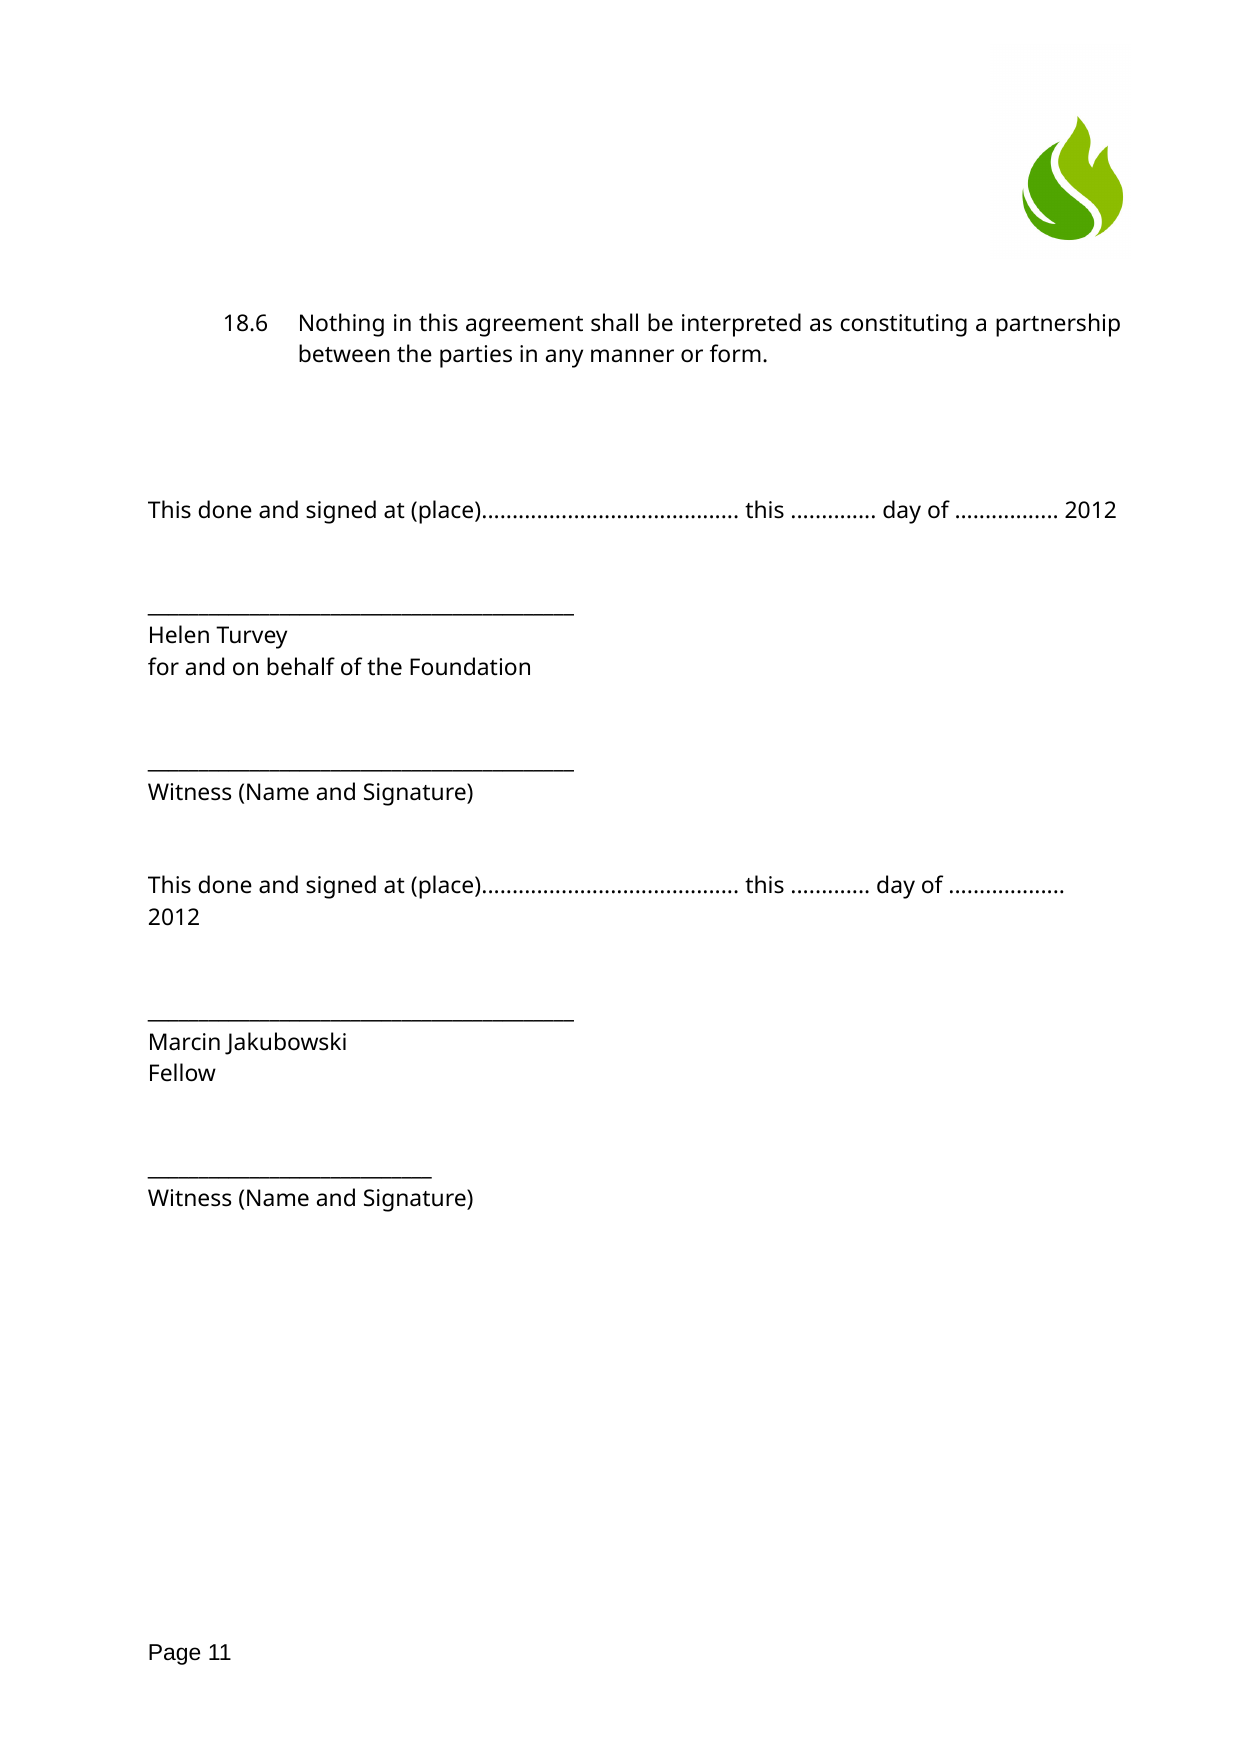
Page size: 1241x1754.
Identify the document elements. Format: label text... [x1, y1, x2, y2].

text __________________________________________ [148, 588, 1122, 619]
text Witness (Name and Signature) [148, 1182, 1122, 1213]
text __________________________________________ [148, 744, 1122, 776]
picture [990, 44, 1035, 259]
text Marcin Jakubowski [148, 1026, 1122, 1057]
text Witness (Name and Signature) [148, 776, 1122, 807]
text 18.6 Nothing in this agreement shall be interpreted as constituting a partnership between the parties in any manner or form. [148, 307, 1122, 369]
text for and on behalf of the Foundation [148, 651, 1122, 682]
text Helen Turvey [148, 619, 1122, 651]
text This done and signed at (place).......................................... this ............. day of ................... 2012 [148, 869, 1122, 932]
text Fellow [148, 1057, 1122, 1088]
text __________________________________________ [148, 994, 1122, 1026]
text ____________________________ [148, 1151, 1122, 1182]
text This done and signed at (place).......................................... this .............. day of ….............. 2012 [148, 494, 1122, 526]
